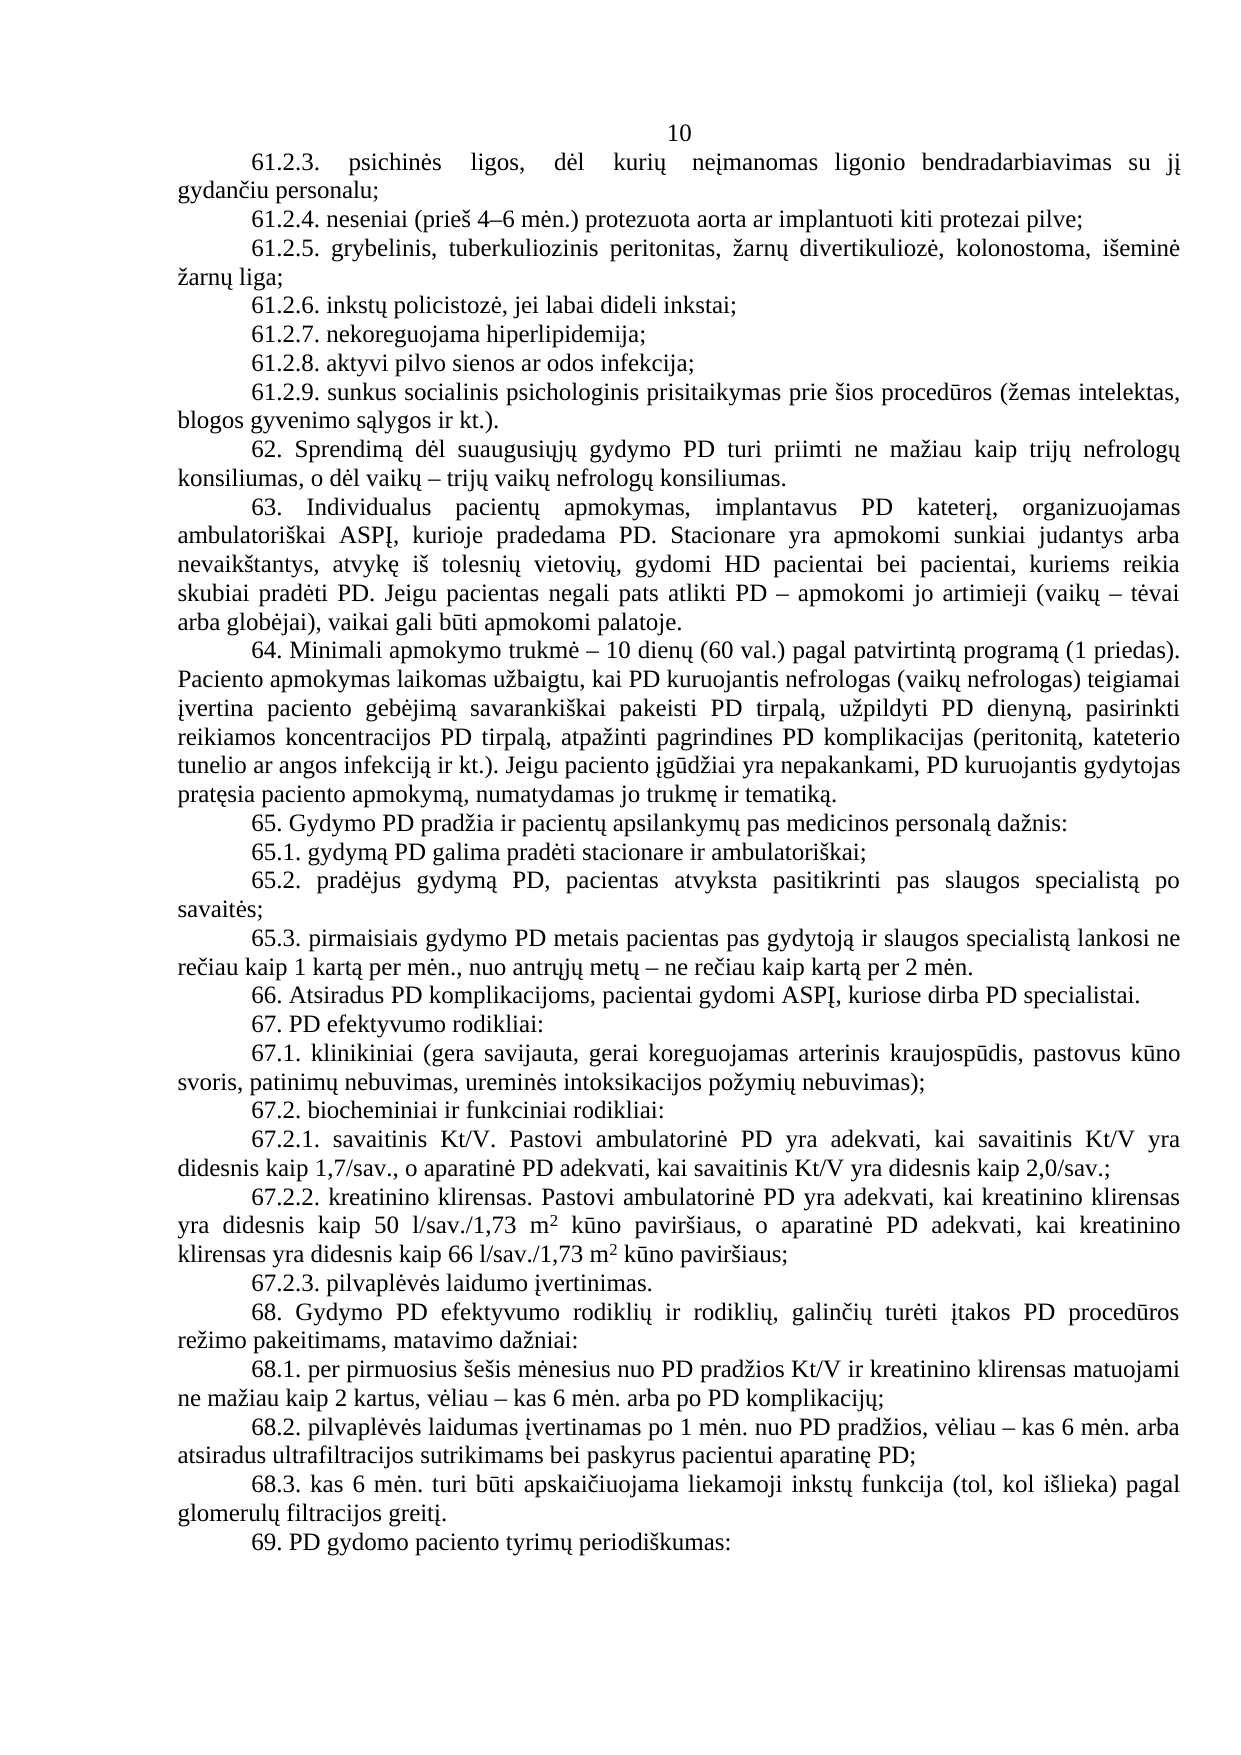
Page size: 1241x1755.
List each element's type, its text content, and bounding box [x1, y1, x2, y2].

text 61.2.8. aktyvi pilvo sienos ar odos infekcija; [177, 348, 1181, 377]
text 67.2.1. savaitinis Kt/V. Pastovi ambulatorinė PD yra adekvati, kai savaitinis Kt/V yra didesnis kaip 1,7/sav., o aparatinė PD adekvati, kai savaitinis Kt/V yra didesnis kaip 2,0/sav.; [177, 1124, 1181, 1182]
text 68.1. per pirmuosius šešis mėnesius nuo PD pradžios Kt/V ir kreatinino klirensas matuojami ne mažiau kaip 2 kartus, vėliau – kas 6 mėn. arba po PD komplikacijų; [177, 1354, 1181, 1412]
text 61.2.7. nekoreguojama hiperlipidemija; [177, 319, 1181, 348]
text 68.3. kas 6 mėn. turi būti apskaičiuojama liekamoji inkstų funkcija (tol, kol išlieka) pagal glomerulų filtracijos greitį. [177, 1469, 1181, 1527]
text 61.2.9. sunkus socialinis psichologinis prisitaikymas prie šios procedūros (žemas intelektas, blogos gyvenimo sąlygos ir kt.). [177, 377, 1181, 434]
text 69. PD gydomo paciento tyrimų periodiškumas: [177, 1527, 1181, 1556]
text 68.2. pilvaplėvės laidumas įvertinamas po 1 mėn. nuo PD pradžios, vėliau – kas 6 mėn. arba atsiradus ultrafiltracijos sutrikimams bei paskyrus pacientui aparatinę PD; [177, 1412, 1181, 1469]
text 61.2.5. grybelinis, tuberkuliozinis peritonitas, žarnų divertikuliozė, kolonostoma, išeminė žarnų liga; [177, 233, 1181, 291]
text 67.2. biocheminiai ir funkciniai rodikliai: [177, 1096, 1181, 1124]
text 67. PD efektyvumo rodikliai: [177, 1009, 1181, 1038]
text 61.2.4. neseniai (prieš 4–6 mėn.) protezuota aorta ar implantuoti kiti protezai pilve; [177, 204, 1181, 233]
text 67.2.3. pilvaplėvės laidumo įvertinimas. [177, 1268, 1181, 1297]
text 66. Atsiradus PD komplikacijoms, pacientai gydomi ASPĮ, kuriose dirba PD specialistai. [177, 981, 1181, 1009]
text 67.1. klinikiniai (gera savijauta, gerai koreguojamas arterinis kraujospūdis, pastovus kūno svoris, patinimų nebuvimas, ureminės intoksikacijos požymių nebuvimas); [177, 1038, 1181, 1096]
text 61.2.3. psichinės ligos, dėl kurių neįmanomas ligonio bendradarbiavimas su jį gydančiu personalu; [177, 147, 1181, 204]
text 65.1. gydymą PD galima pradėti stacionare ir ambulatoriškai; [177, 837, 1181, 866]
text 62. Sprendimą dėl suaugusiųjų gydymo PD turi priimti ne mažiau kaip trijų nefrologų konsiliumas, o dėl vaikų – trijų vaikų nefrologų konsiliumas. [177, 434, 1181, 492]
text 65. Gydymo PD pradžia ir pacientų apsilankymų pas medicinos personalą dažnis: [177, 808, 1181, 837]
text 68. Gydymo PD efektyvumo rodiklių ir rodiklių, galinčių turėti įtakos PD procedūros režimo pakeitimams, matavimo dažniai: [177, 1297, 1181, 1354]
text 65.2. pradėjus gydymą PD, pacientas atvyksta pasitikrinti pas slaugos specialistą po savaitės; [177, 866, 1181, 923]
text 63. Individualus pacientų apmokymas, implantavus PD kateterį, organizuojamas ambulatoriškai ASPĮ, kurioje pradedama PD. Stacionare yra apmokomi sunkiai judantys arba nevaikštantys, atvykę iš tolesnių vietovių, gydomi HD pacientai bei pacientai, kuriems reikia skubiai pradėti PD. Jeigu pacientas negali pats atlikti PD – apmokomi jo artimieji (vaikų – tėvai arba globėjai), vaikai gali būti apmokomi palatoje. [177, 492, 1181, 636]
text 65.3. pirmaisiais gydymo PD metais pacientas pas gydytoją ir slaugos specialistą lankosi ne rečiau kaip 1 kartą per mėn., nuo antrųjų metų – ne rečiau kaip kartą per 2 mėn. [177, 923, 1181, 981]
text 67.2.2. kreatinino klirensas. Pastovi ambulatorinė PD yra adekvati, kai kreatinino klirensas yra didesnis kaip 50 l/sav./1,73 m2 kūno paviršiaus, o aparatinė PD adekvati, kai kreatinino klirensas yra didesnis kaip 66 l/sav./1,73 m2 kūno paviršiaus; [177, 1182, 1181, 1268]
text 64. Minimali apmokymo trukmė – 10 dienų (60 val.) pagal patvirtintą programą (1 priedas). Paciento apmokymas laikomas užbaigtu, kai PD kuruojantis nefrologas (vaikų nefrologas) teigiamai įvertina paciento gebėjimą savarankiškai pakeisti PD tirpalą, užpildyti PD dienyną, pasirinkti reikiamos koncentracijos PD tirpalą, atpažinti pagrindines PD komplikacijas (peritonitą, kateterio tunelio ar angos infekciją ir kt.). Jeigu paciento įgūdžiai yra nepakankami, PD kuruojantis gydytojas pratęsia paciento apmokymą, numatydamas jo trukmę ir tematiką. [177, 636, 1181, 808]
text 61.2.6. inkstų policistozė, jei labai dideli inkstai; [177, 291, 1181, 319]
